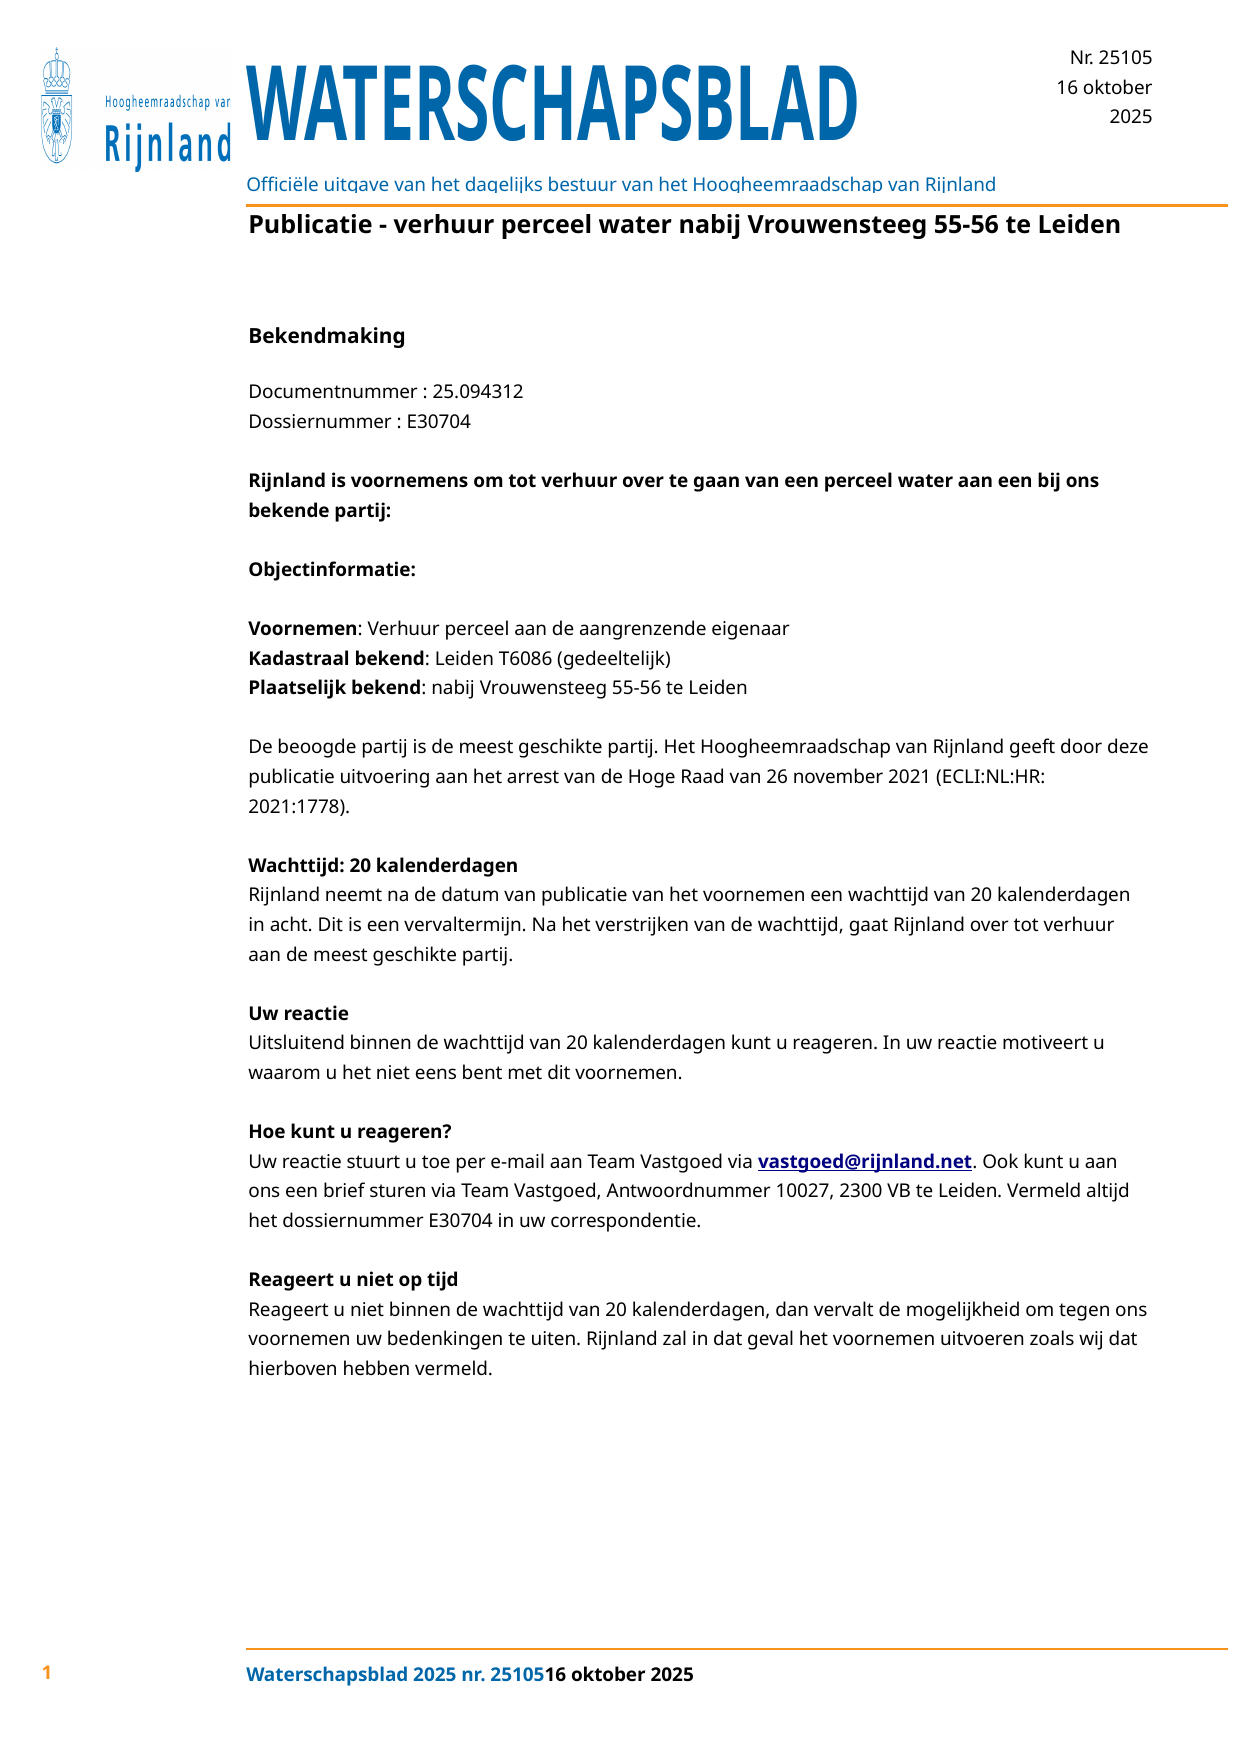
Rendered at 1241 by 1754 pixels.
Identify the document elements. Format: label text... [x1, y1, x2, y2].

text Dossiernummer : E30704 [248, 408, 1152, 434]
text Kadastraal bekend: Leiden T6086 (gedeeltelijk) [248, 645, 1152, 671]
text Bekendmaking [248, 321, 1152, 349]
text Reageert u niet op tijd [248, 1266, 1152, 1292]
text De beoogde partij is de meest geschikte partij. Het Hoogheemraadschap van Rijnland geeft door deze publicatie uitvoering aan het arrest van de Hoge Raad van 26 november 2021 (ECLI:NL:HR: 2021:1778). [248, 734, 1152, 819]
text Rijnland neemt na de datum van publicatie van het voornemen een wachttijd van 20 kalenderdagen in acht. Dit is een vervaltermijn. Na het verstrijken van de wachttijd, gaat Rijnland over tot verhuur aan de meest geschikte partij. [248, 882, 1152, 967]
text Reageert u niet binnen de wachttijd van 20 kalenderdagen, dan vervalt de mogelijkheid om tegen ons voornemen uw bedenkingen te uiten. Rijnland zal in dat geval het voornemen uitvoeren zoals wij dat hierboven hebben vermeld. [248, 1296, 1152, 1381]
text Rijnland is voornemens om tot verhuur over te gaan van een perceel water aan een bij ons bekende partij: [248, 467, 1152, 523]
text Hoe kunt u reageren? [248, 1118, 1152, 1144]
text Publicatie - verhuur perceel water nabij Vrouwensteeg 55-56 te Leiden [248, 207, 1152, 241]
text Voornemen: Verhuur perceel aan de aangrenzende eigenaar [248, 615, 1152, 641]
text Wachttijd: 20 kalenderdagen [248, 852, 1152, 878]
text Objectinformatie: [248, 556, 1152, 582]
text Uitsluitend binnen de wachttijd van 20 kalenderdagen kunt u reageren. In uw reactie motiveert u waarom u het niet eens bent met dit voornemen. [248, 1029, 1152, 1085]
text Uw reactie [248, 1000, 1152, 1026]
text Plaatselijk bekend: nabij Vrouwensteeg 55-56 te Leiden [248, 674, 1152, 700]
text Uw reactie stuurt u toe per e-mail aan Team Vastgoed via vastgoed@rijnland.net. Ook kunt u aan ons een brief sturen via Team Vastgoed, Antwoordnummer 10027, 2300 VB te Leiden. Vermeld altijd het dossiernummer E30704 in uw correspondentie. [248, 1148, 1152, 1233]
picture [41, 47, 231, 172]
text Documentnummer : 25.094312 [248, 379, 1152, 404]
